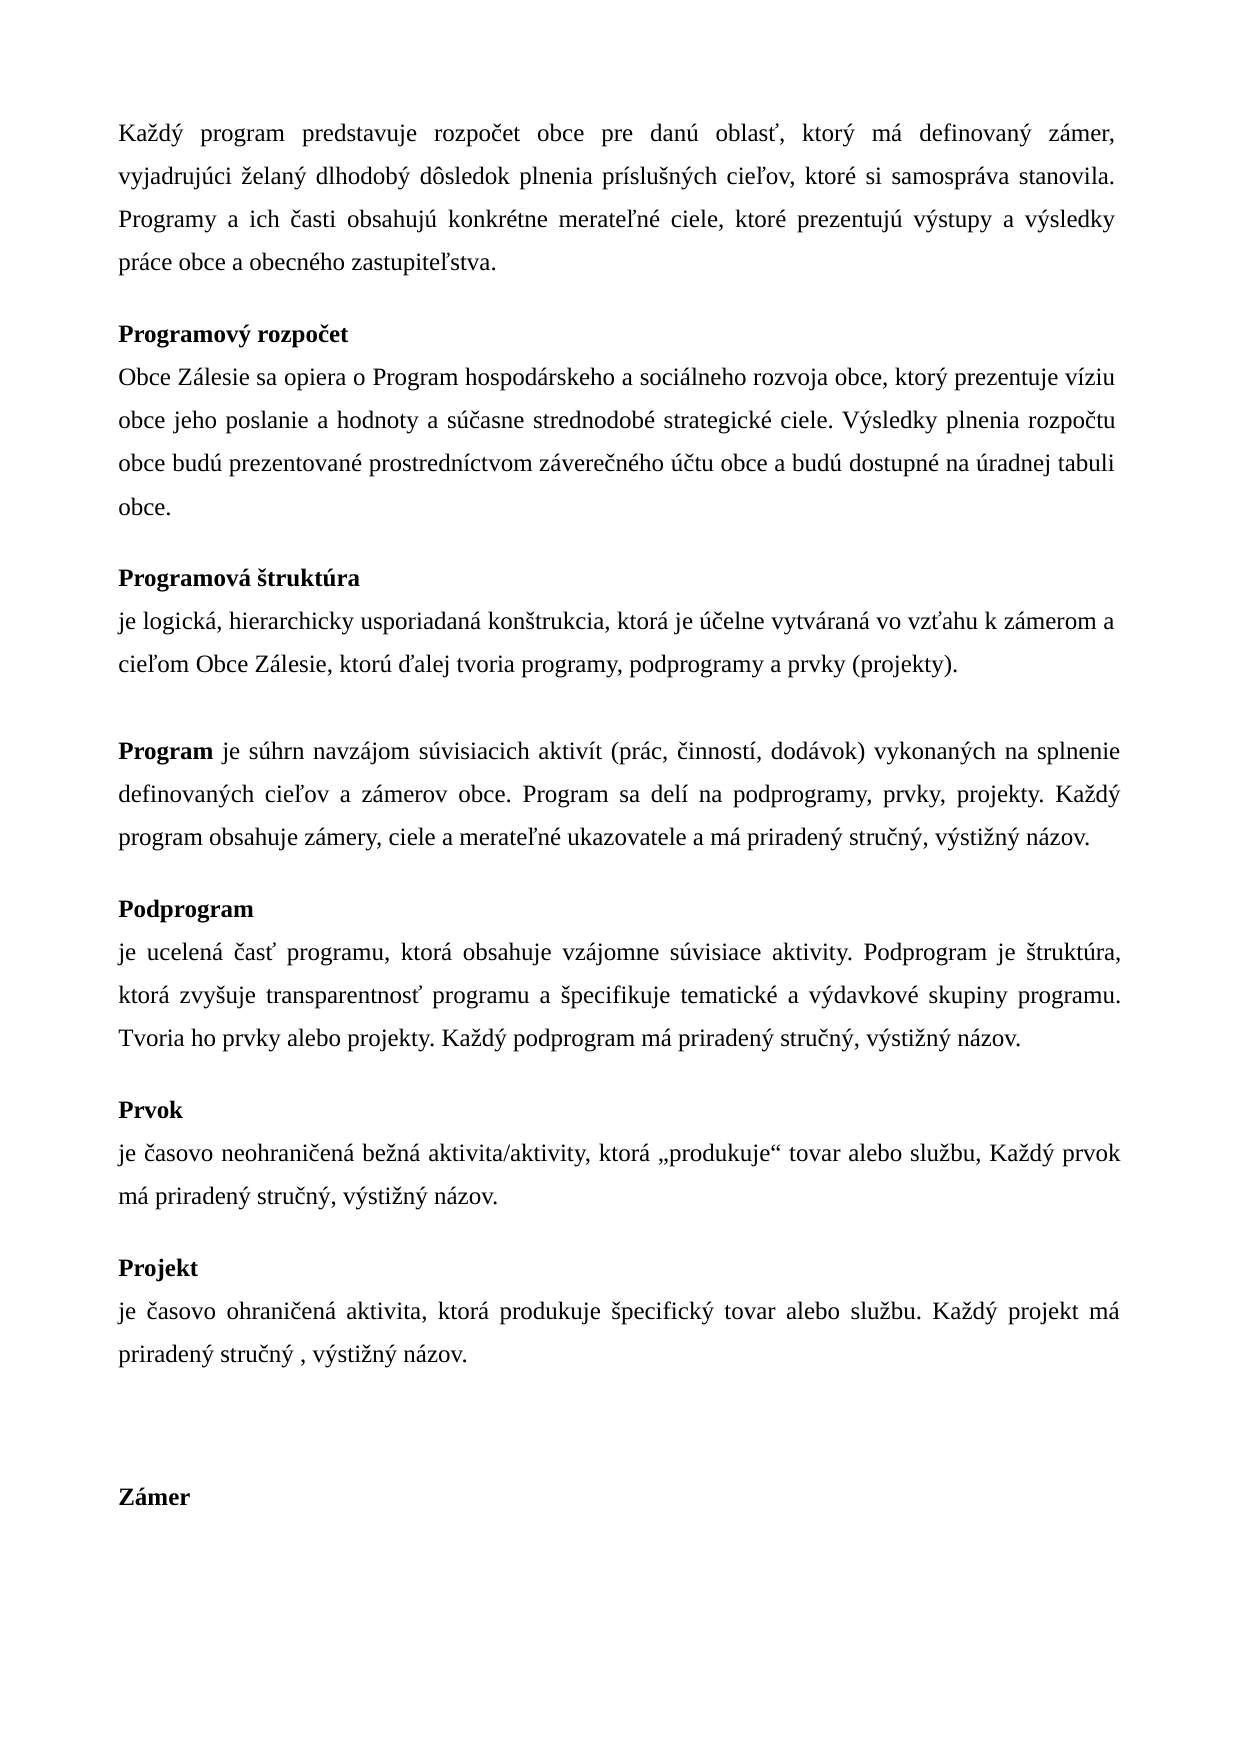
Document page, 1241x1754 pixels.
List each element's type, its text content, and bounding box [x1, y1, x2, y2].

text je časovo ohraničená aktivita, ktorá produkuje špecifický tovar alebo službu. Každý projekt má priradený stručný , výstižný názov. [118, 1296, 1122, 1368]
text je ucelená časť programu, ktorá obsahuje vzájomne súvisiace aktivity. Podprogram je štruktúra, ktorá zvyšuje transparentnosť programu a špecifikuje tematické a výdavkové skupiny programu. Tvoria ho prvky alebo projekty. Každý podprogram má priradený stručný, výstižný názov. [118, 937, 1122, 1052]
text Programová štruktúra [118, 563, 1122, 592]
text Podprogram [118, 894, 1122, 922]
text Každý program predstavuje rozpočet obce pre danú oblasť, ktorý má definovaný zámer, vyjadrujúci želaný dlhodobý dôsledok plnenia príslušných cieľov, ktoré si samospráva stanovila. Programy a ich časti obsahujú konkrétne merateľné ciele, ktoré prezentujú výstupy a výsledky práce obce a obecného zastupiteľstva. [118, 118, 1117, 276]
text Prvok [118, 1095, 1122, 1123]
text Program je súhrn navzájom súvisiacich aktivít (prác, činností, dodávok) vykonaných na splnenie definovaných cieľov a zámerov obce. Program sa delí na podprogramy, prvky, projekty. Každý program obsahuje zámery, ciele a merateľné ukazovatele a má priradený stručný, výstižný názov. [118, 736, 1122, 851]
text Programový rozpočet [118, 319, 1122, 348]
text Projekt [118, 1253, 1122, 1281]
text Obce Zálesie sa opiera o Program hospodárskeho a sociálneho rozvoja obce, ktorý prezentuje víziu obce jeho poslanie a hodnoty a súčasne strednodobé strategické ciele. Výsledky plnenia rozpočtu obce budú prezentované prostredníctvom záverečného účtu obce a budú dostupné na úradnej tabuli obce. [118, 362, 1117, 520]
text je logická, hierarchicky usporiadaná konštrukcia, ktorá je účelne vytváraná vo vzťahu k zámerom a cieľom Obce Zálesie, ktorú ďalej tvoria programy, podprogramy a prvky (projekty). [118, 606, 1116, 678]
text je časovo neohraničená bežná aktivita/aktivity, ktorá „produkuje“ tovar alebo službu, Každý prvok má priradený stručný, výstižný názov. [118, 1138, 1122, 1210]
text Zámer [118, 1482, 1122, 1511]
